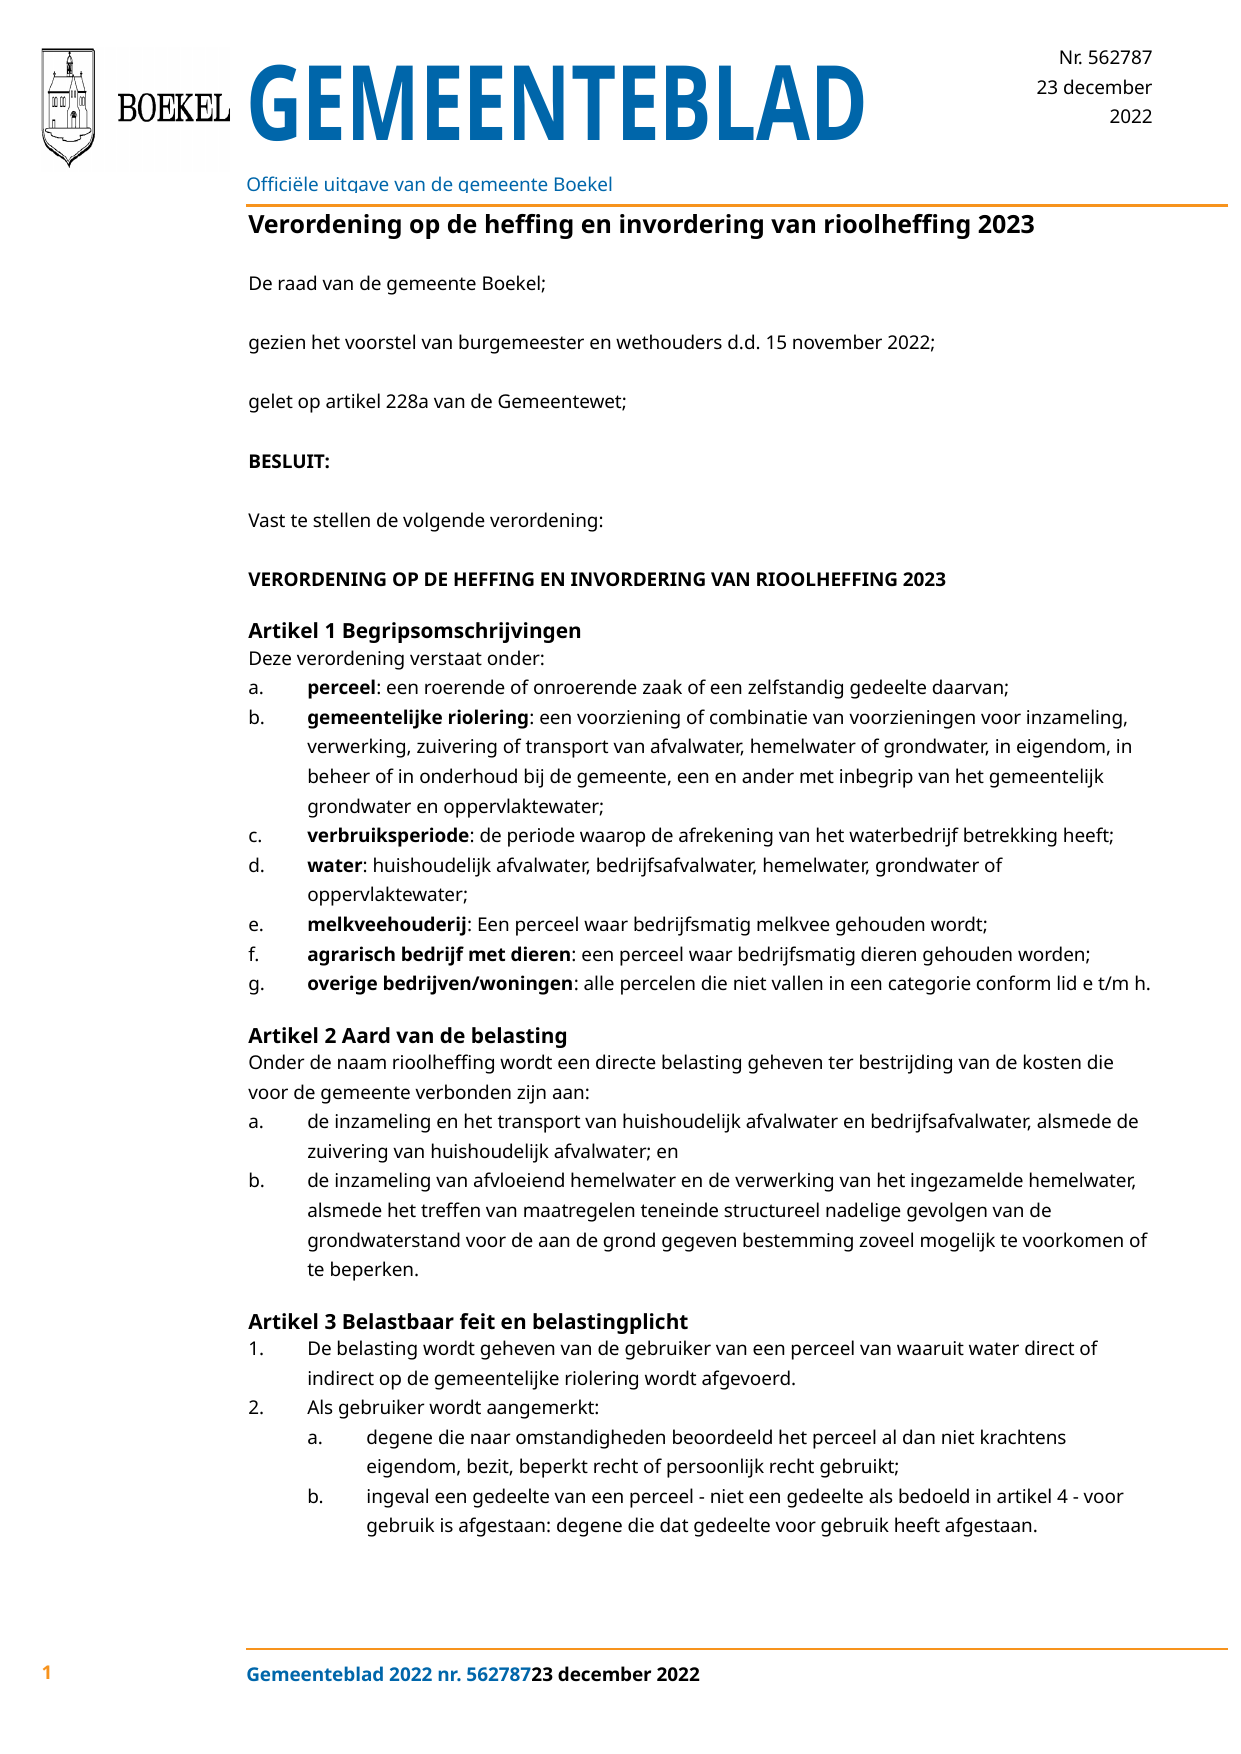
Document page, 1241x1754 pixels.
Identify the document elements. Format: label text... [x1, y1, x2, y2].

text Artikel 1 Begripsomschrijvingen [248, 617, 1152, 645]
text De raad van de gemeente Boekel; [248, 270, 1152, 296]
list gemeentelijke riolering: een voorziening of combinatie van voorzieningen voor inzameling, verwerking, zuivering of transport van afvalwater, hemelwater of grondwater, in eigendom, in beheer of in onderhoud bij de gemeente, een en ander met inbegrip van het gemeentelijk grondwater en oppervlaktewater; [248, 704, 1152, 819]
list de inzameling en het transport van huishoudelijk afvalwater en bedrijfsafvalwater, alsmede de zuivering van huishoudelijk afvalwater; en [248, 1108, 1152, 1164]
text gezien het voorstel van burgemeester en wethouders d.d. 15 november 2022; [248, 329, 1152, 355]
text Verordening op de heffing en invordering van rioolheffing 2023 [248, 207, 1152, 241]
text Artikel 2 Aard van de belasting [248, 1021, 1152, 1049]
list water: huishoudelijk afvalwater, bedrijfsafvalwater, hemelwater, grondwater of oppervlaktewater; [248, 852, 1152, 907]
list melkveehouderij: Een perceel waar bedrijfsmatig melkvee gehouden wordt; [248, 911, 1152, 937]
list Als gebruiker wordt aangemerkt: [248, 1394, 1152, 1420]
text BESLUIT: [248, 448, 1152, 473]
list verbruiksperiode: de periode waarop de afrekening van het waterbedrijf betrekking heeft; [248, 822, 1152, 848]
text VERORDENING OP DE HEFFING EN INVORDERING VAN RIOOLHEFFING 2023 [248, 566, 1152, 592]
text Onder de naam rioolheffing wordt een directe belasting geheven ter bestrijding van de kosten die voor de gemeente verbonden zijn aan: [248, 1049, 1152, 1104]
list degene die naar omstandigheden beoordeeld het perceel al dan niet krachtens eigendom, bezit, beperkt recht of persoonlijk recht gebruikt; [307, 1424, 1152, 1479]
text Vast te stellen de volgende verordening: [248, 507, 1152, 533]
list De belasting wordt geheven van de gebruiker van een perceel van waaruit water direct of indirect op de gemeentelijke riolering wordt afgevoerd. [248, 1335, 1152, 1391]
list de inzameling van afvloeiend hemelwater en de verwerking van het ingezamelde hemelwater, alsmede het treffen van maatregelen teneinde structureel nadelige gevolgen van de grondwaterstand voor de aan de grond gegeven bestemming zoveel mogelijk te voorkomen of te beperken. [248, 1168, 1152, 1282]
text Deze verordening verstaat onder: [248, 645, 1152, 671]
list agrarisch bedrijf met dieren: een perceel waar bedrijfsmatig dieren gehouden worden; [248, 941, 1152, 967]
list overige bedrijven/woningen: alle percelen die niet vallen in een categorie conform lid e t/m h. [248, 970, 1152, 996]
text gelet op artikel 228a van de Gemeentewet; [248, 389, 1152, 414]
list perceel: een roerende of onroerende zaak of een zelfstandig gedeelte daarvan; [248, 674, 1152, 700]
text Artikel 3 Belastbaar feit en belastingplicht [248, 1307, 1152, 1335]
picture [41, 47, 231, 172]
list ingeval een gedeelte van een perceel - niet een gedeelte als bedoeld in artikel 4 - voor gebruik is afgestaan: degene die dat gedeelte voor gebruik heeft afgestaan. [307, 1483, 1152, 1538]
